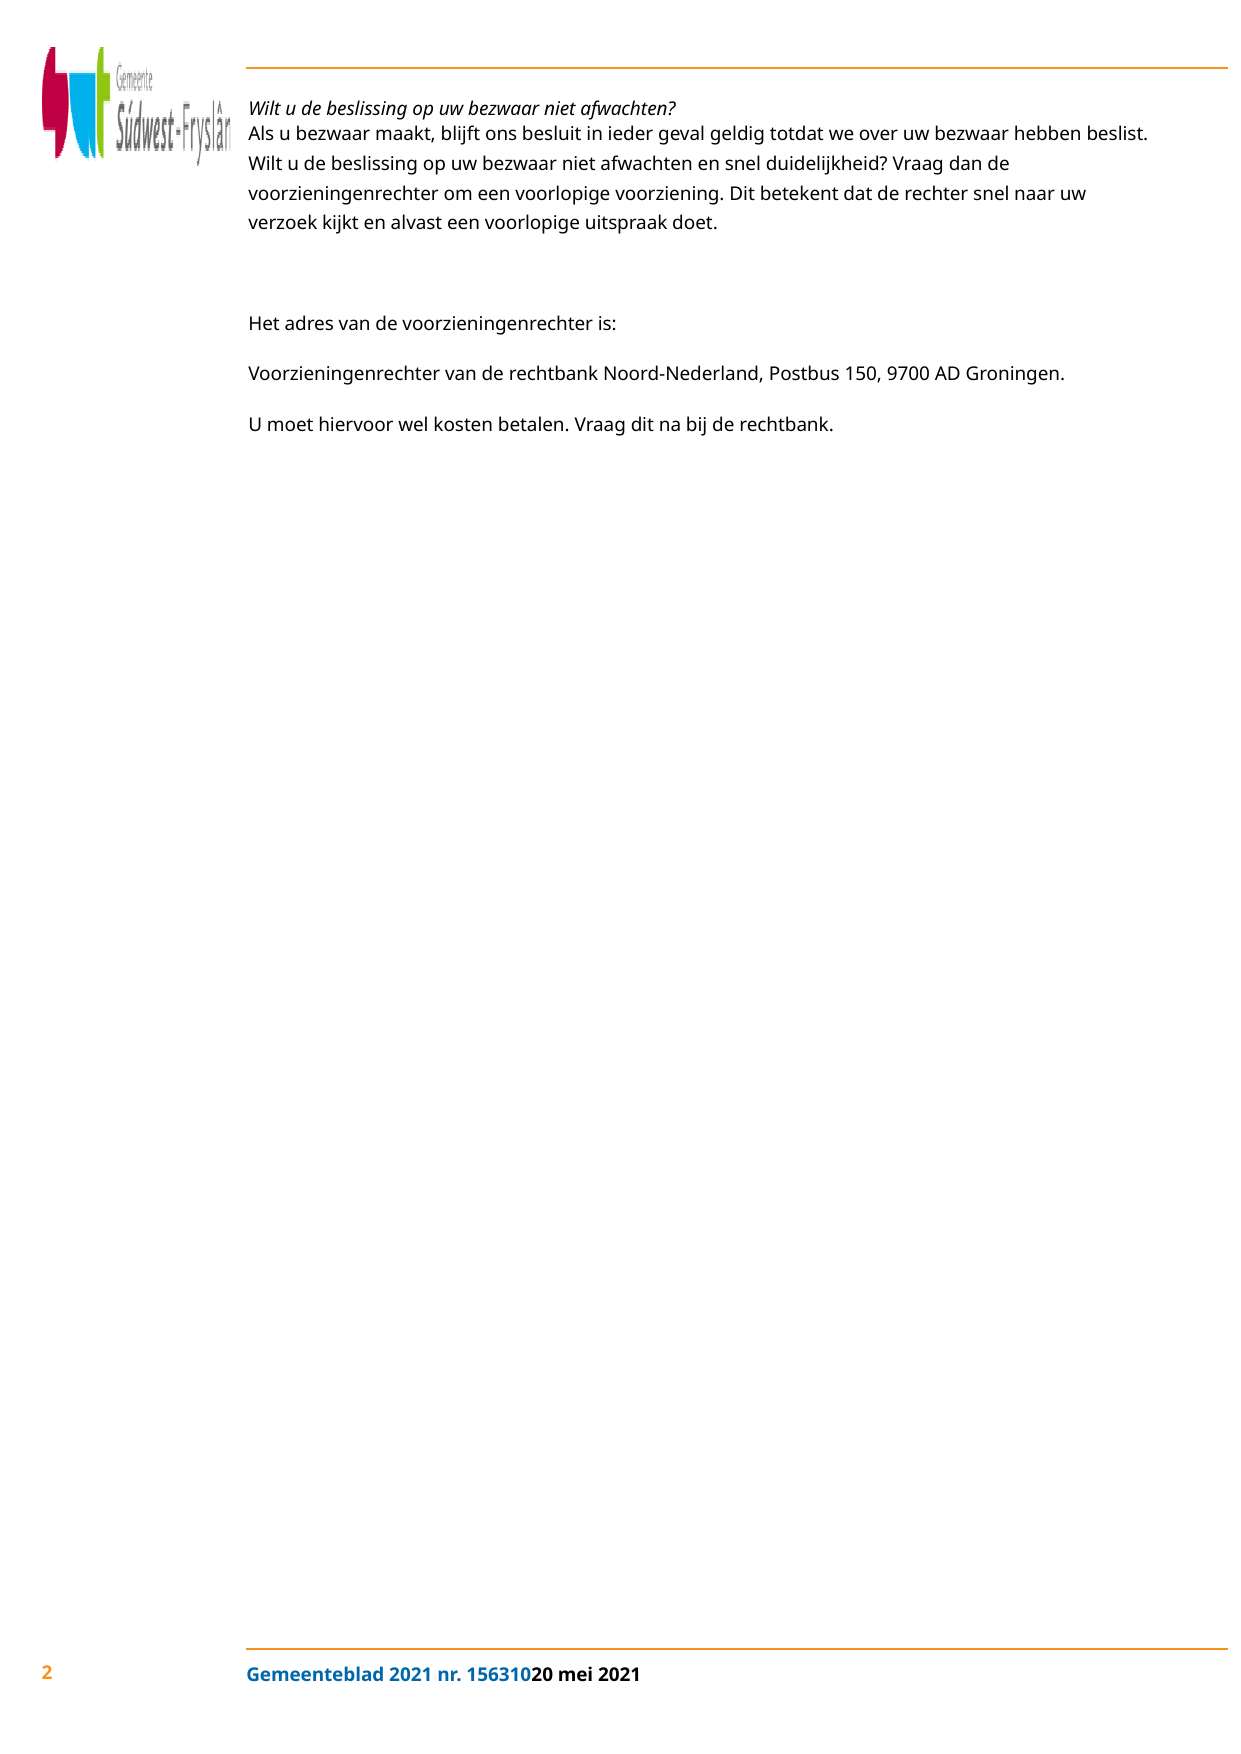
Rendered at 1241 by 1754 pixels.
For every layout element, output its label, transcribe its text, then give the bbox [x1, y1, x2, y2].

text Als u bezwaar maakt, blijft ons besluit in ieder geval geldig totdat we over uw bezwaar hebben beslist. Wilt u de beslissing op uw bezwaar niet afwachten en snel duidelijkheid? Vraag dan de voorzieningenrechter om een voorlopige voorziening. Dit betekent dat de rechter snel naar uw verzoek kijkt en alvast een voorlopige uitspraak doet. [248, 121, 1152, 235]
text Wilt u de beslissing op uw bezwaar niet afwachten? [248, 95, 1152, 121]
text U moet hiervoor wel kosten betalen. Vraag dit na bij de rechtbank. [248, 411, 1152, 437]
picture [41, 47, 231, 172]
text Voorzieningenrechter van de rechtbank Noord-Nederland, Postbus 150, 9700 AD Groningen. [248, 361, 1152, 386]
text Het adres van de voorzieningenrechter is: [248, 310, 1152, 336]
